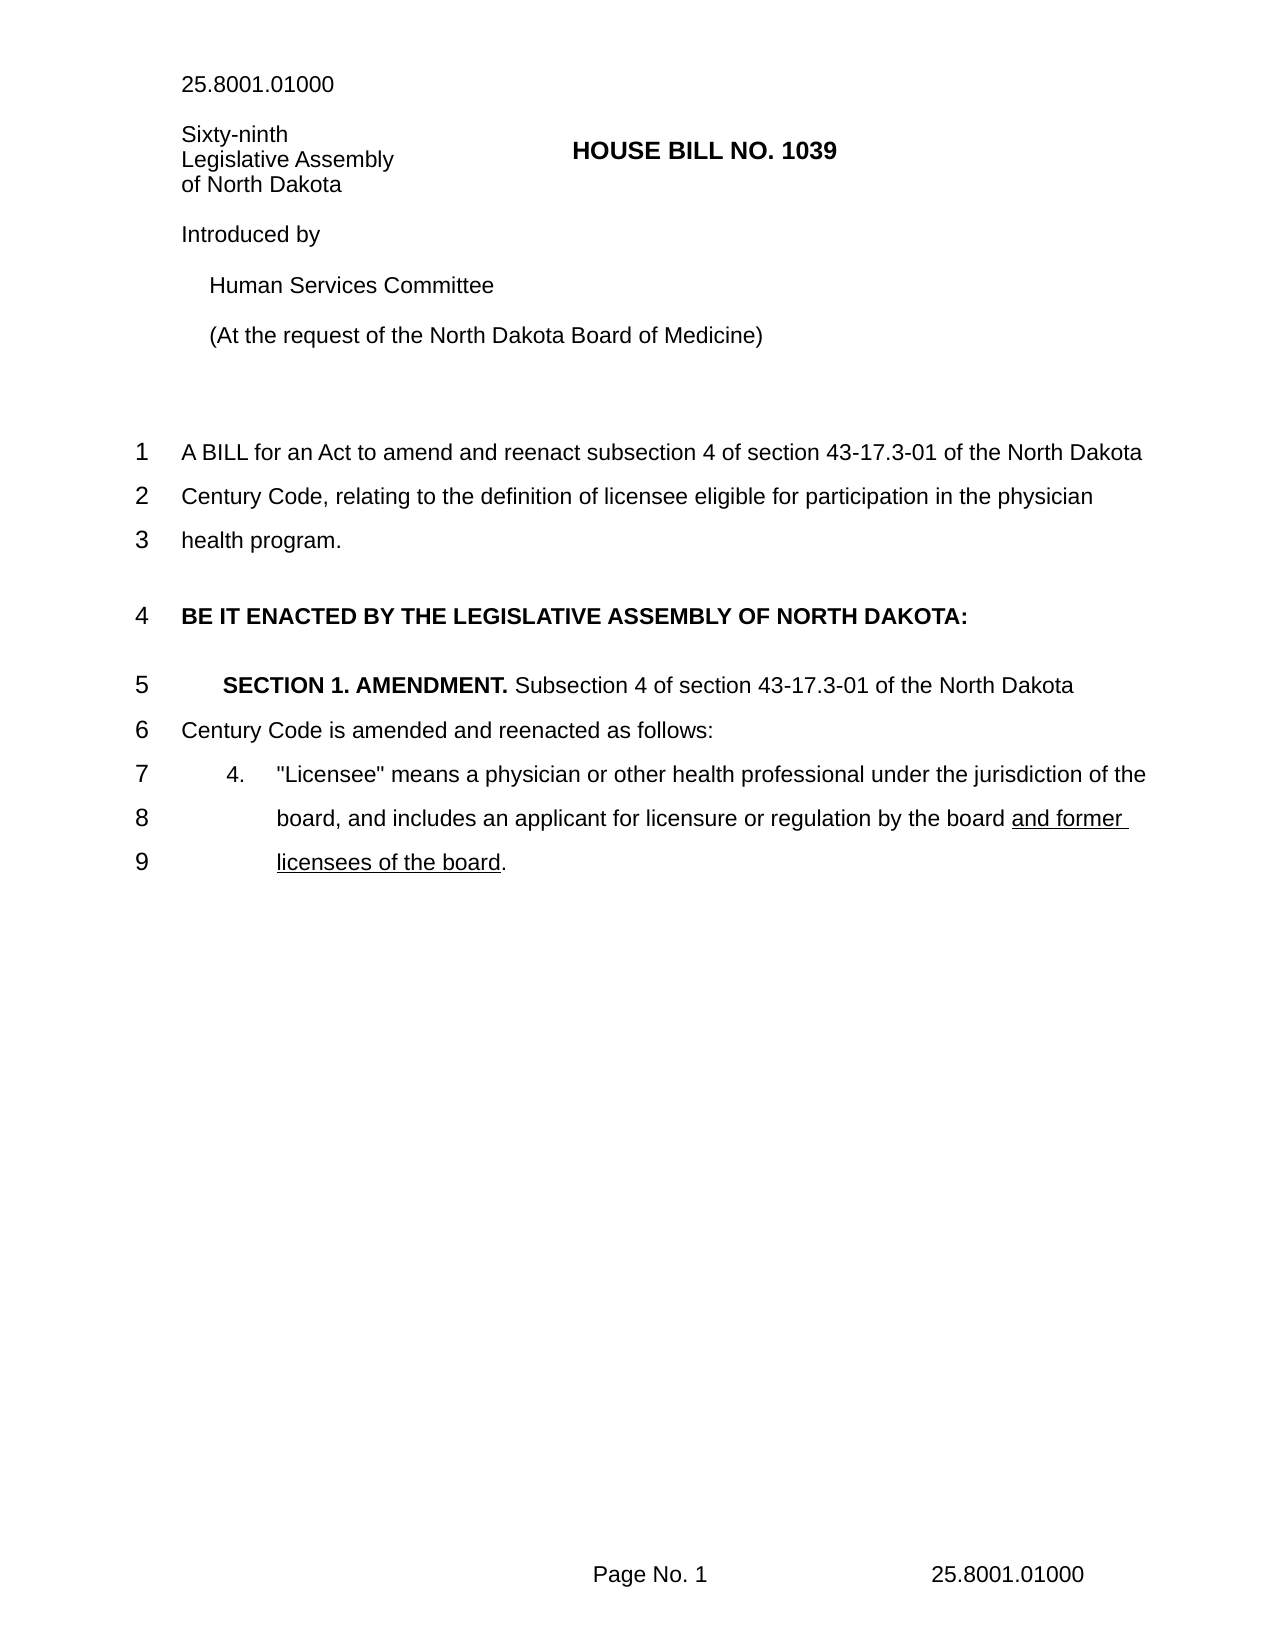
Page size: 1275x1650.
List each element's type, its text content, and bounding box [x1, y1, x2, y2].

text . [181, 73, 1154, 133]
title BILL NO. [565, 136, 837, 165]
text 4. "Licensee" means a physician or other health professional under the jurisdiction of the board, and includes an applicant for licensure or regulation by the board and former licensees of the board. [181, 747, 1154, 880]
text BE IT ENACTED BY THE LEGISLATIVE ASSEMBLY OF NORTH DAKOTA: [181, 589, 1154, 633]
title A BILL for an Act to amend and reenact subsection 4 of section 43‑17.3‑01 of the North Dakota Century Code, relating to the definition of licensee eligible for participation in the physician health program. [181, 425, 1154, 558]
text Legislative Assembly [181, 148, 1154, 173]
text Introduced by [181, 223, 1154, 248]
text of North Dakota [181, 173, 1154, 198]
text SECTION 1. AMENDMENT. Subsection 4 of section 43‑17.3‑01 of the North Dakota Century Code is amended and reenacted as follows: [181, 658, 1154, 747]
text (At the request of the North Dakota Board of Medicine) [209, 325, 1154, 348]
text Human Services Committee [209, 275, 1154, 298]
